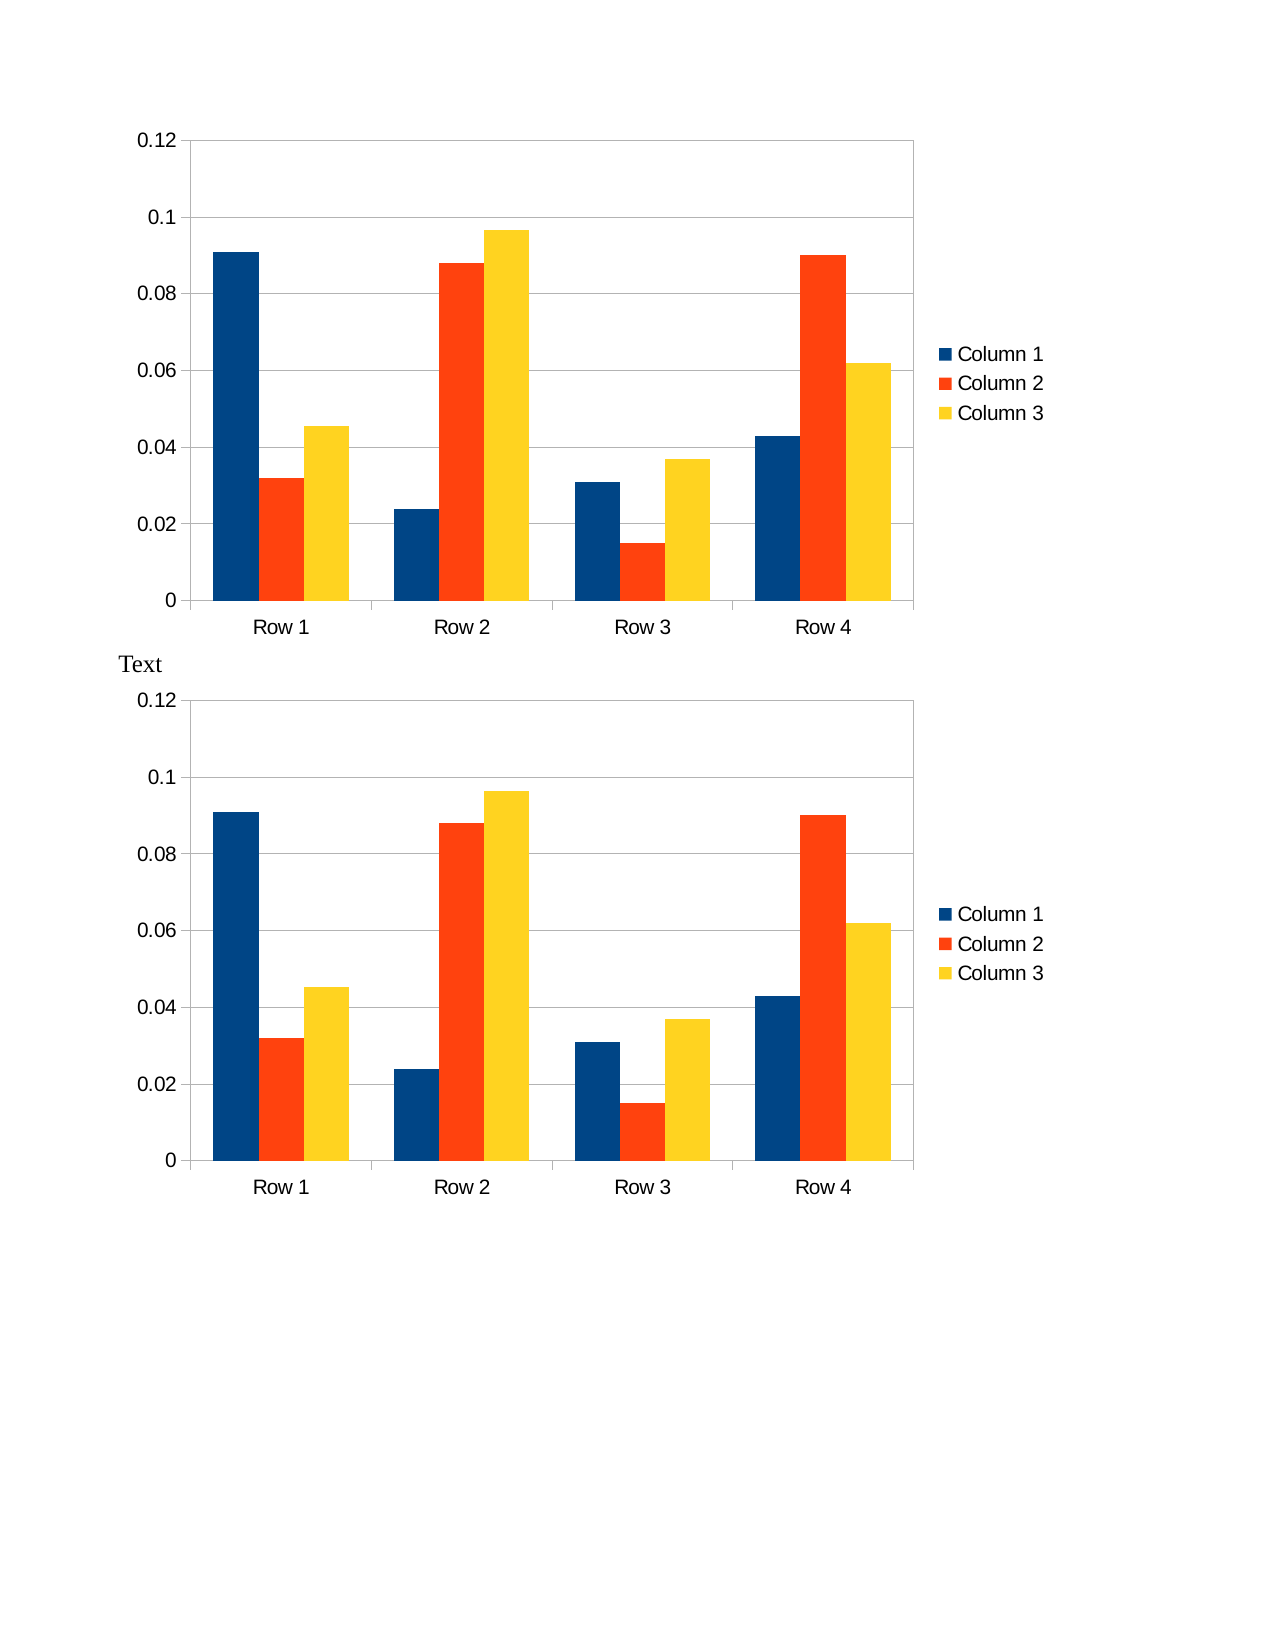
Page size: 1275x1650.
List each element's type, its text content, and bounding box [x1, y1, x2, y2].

text Text [118, 649, 1157, 678]
